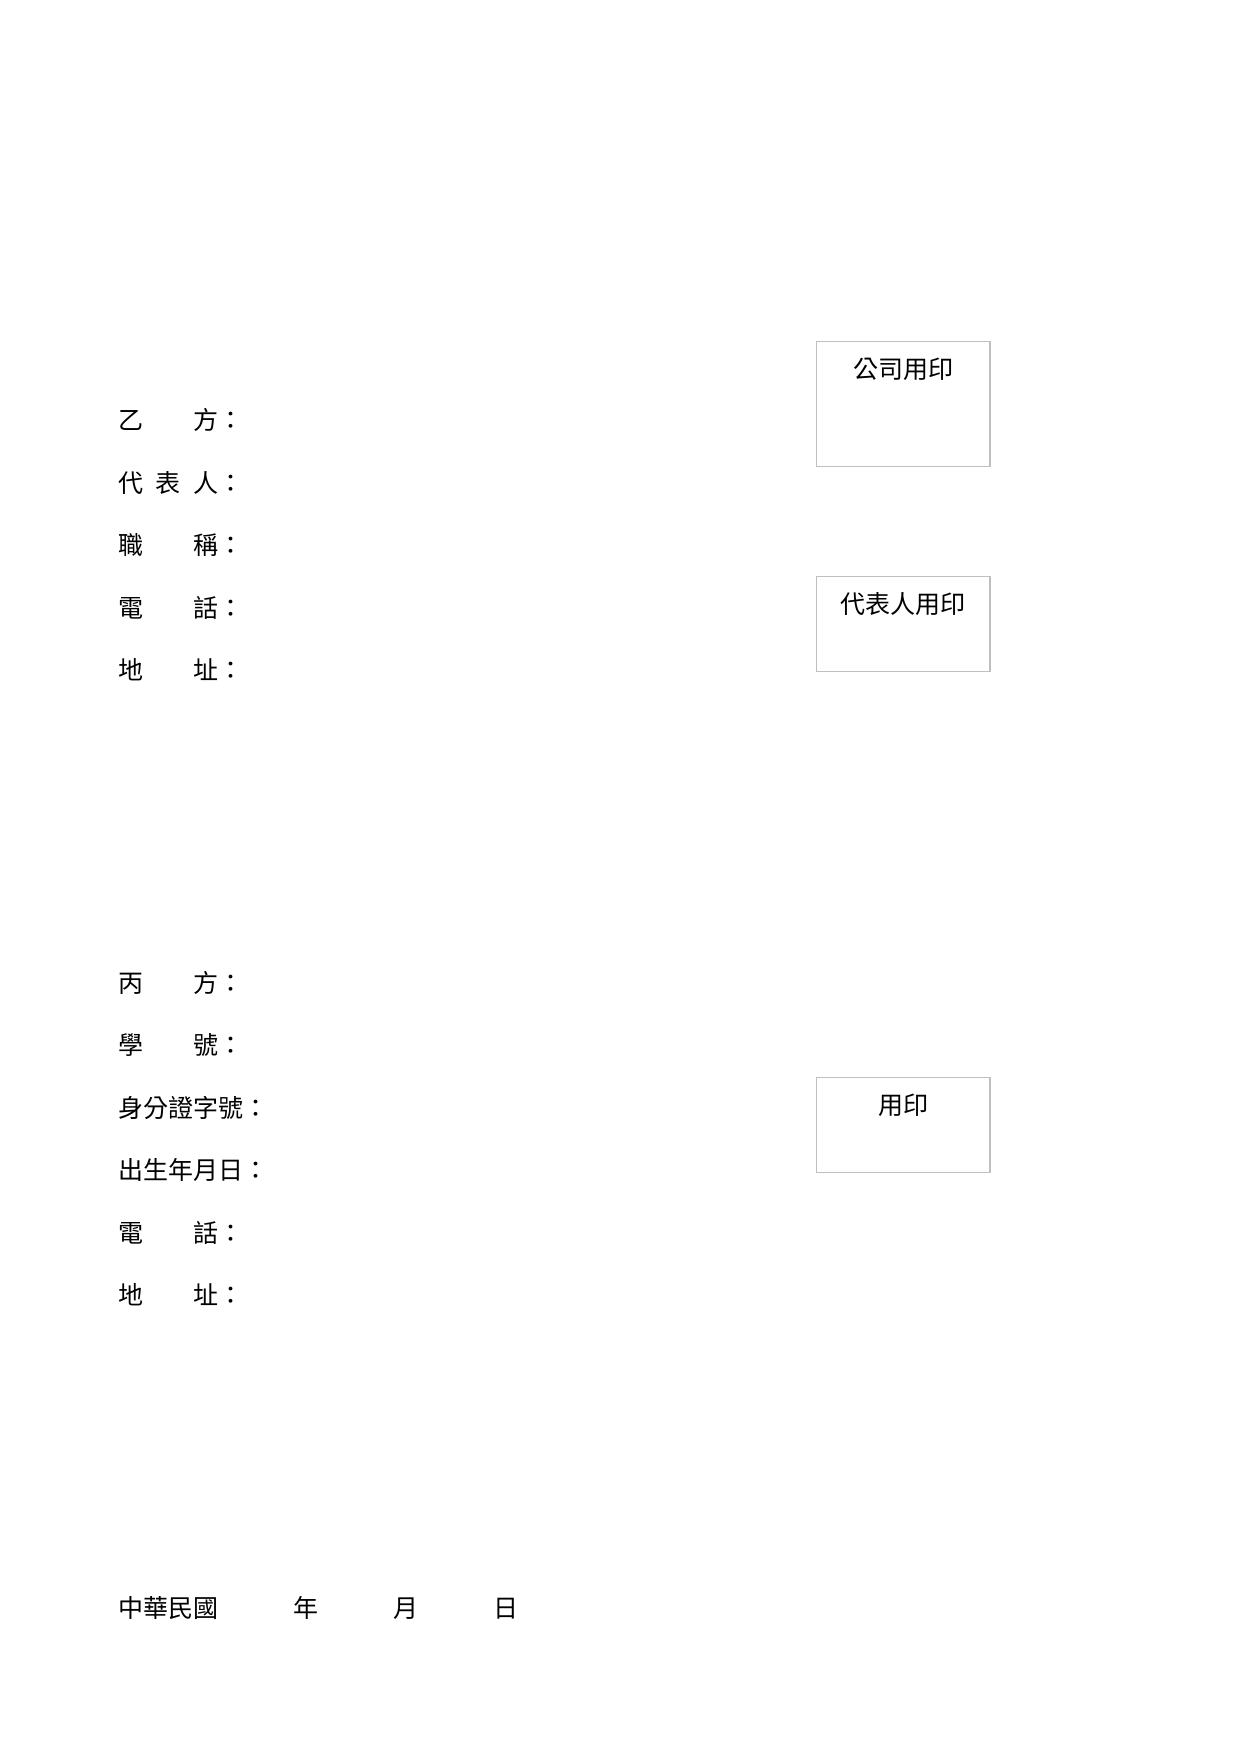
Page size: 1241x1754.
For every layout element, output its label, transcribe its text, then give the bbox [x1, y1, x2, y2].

text 學 號： [118, 1002, 1119, 1064]
text 電 話： [118, 564, 1119, 627]
text 職 稱： [118, 502, 1119, 564]
text 公司用印 [832, 350, 974, 386]
text 地 址： [118, 627, 1119, 689]
text 地 址： [118, 1252, 1119, 1314]
text 乙 方： [118, 377, 816, 439]
text 代 表 人： [118, 439, 1119, 502]
text 中華民國 年 月 日 [118, 1564, 1122, 1627]
text 電 話： [817, 577, 989, 671]
text 電 話： [118, 1189, 1119, 1252]
text 出生年月日： [118, 1127, 1119, 1189]
text 丙 方： [118, 939, 1119, 1002]
text 用印 [832, 1086, 974, 1122]
text 身分證字號： [118, 1064, 1119, 1127]
text 代表人用印 [832, 584, 974, 621]
text 身分證字號： [817, 1078, 989, 1172]
text [991, 377, 1119, 439]
